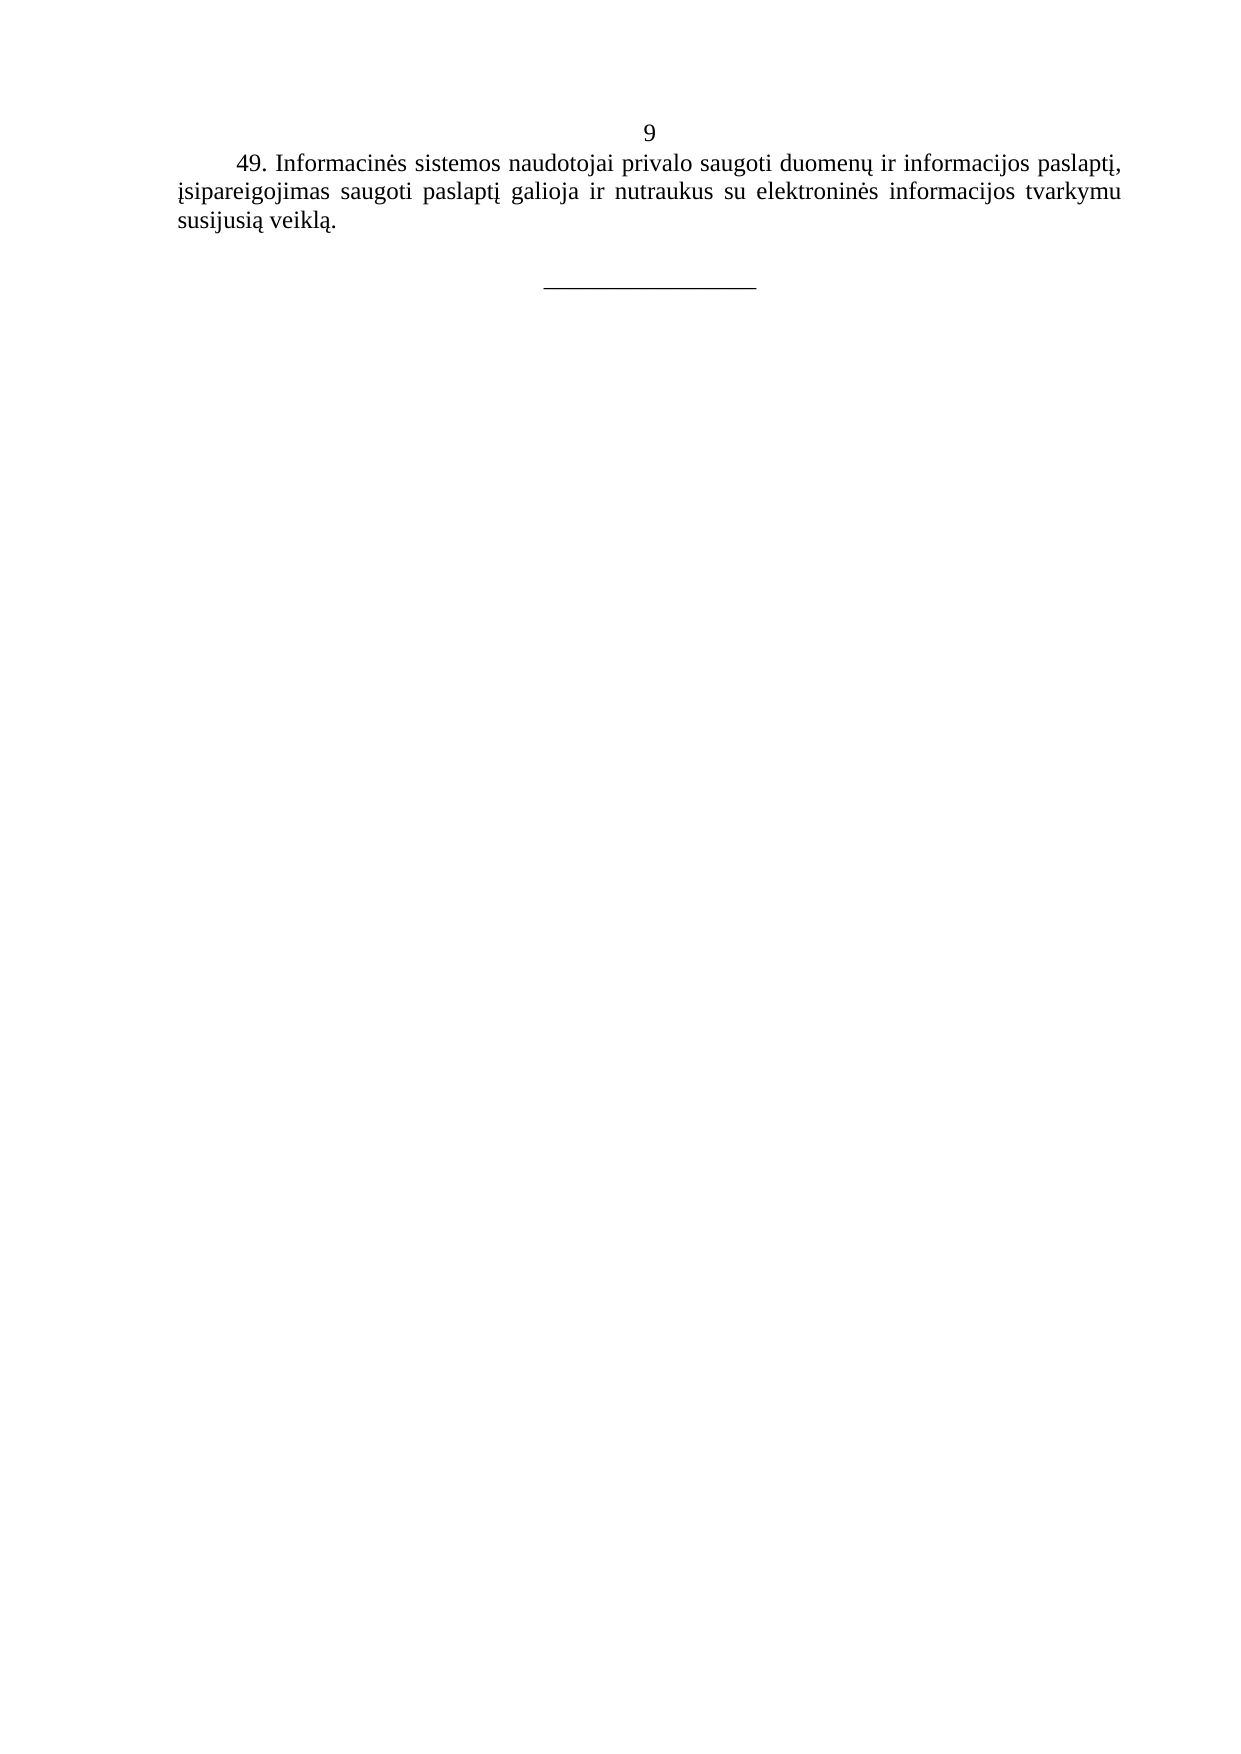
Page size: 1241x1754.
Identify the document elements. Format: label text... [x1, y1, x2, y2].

text 49. Informacinės sistemos naudotojai privalo saugoti duomenų ir informacijos paslaptį, įsipareigojimas saugoti paslaptį galioja ir nutraukus su elektroninės informacijos tvarkymu susijusią veiklą. [177, 148, 1122, 234]
text _________________ [177, 263, 1122, 291]
